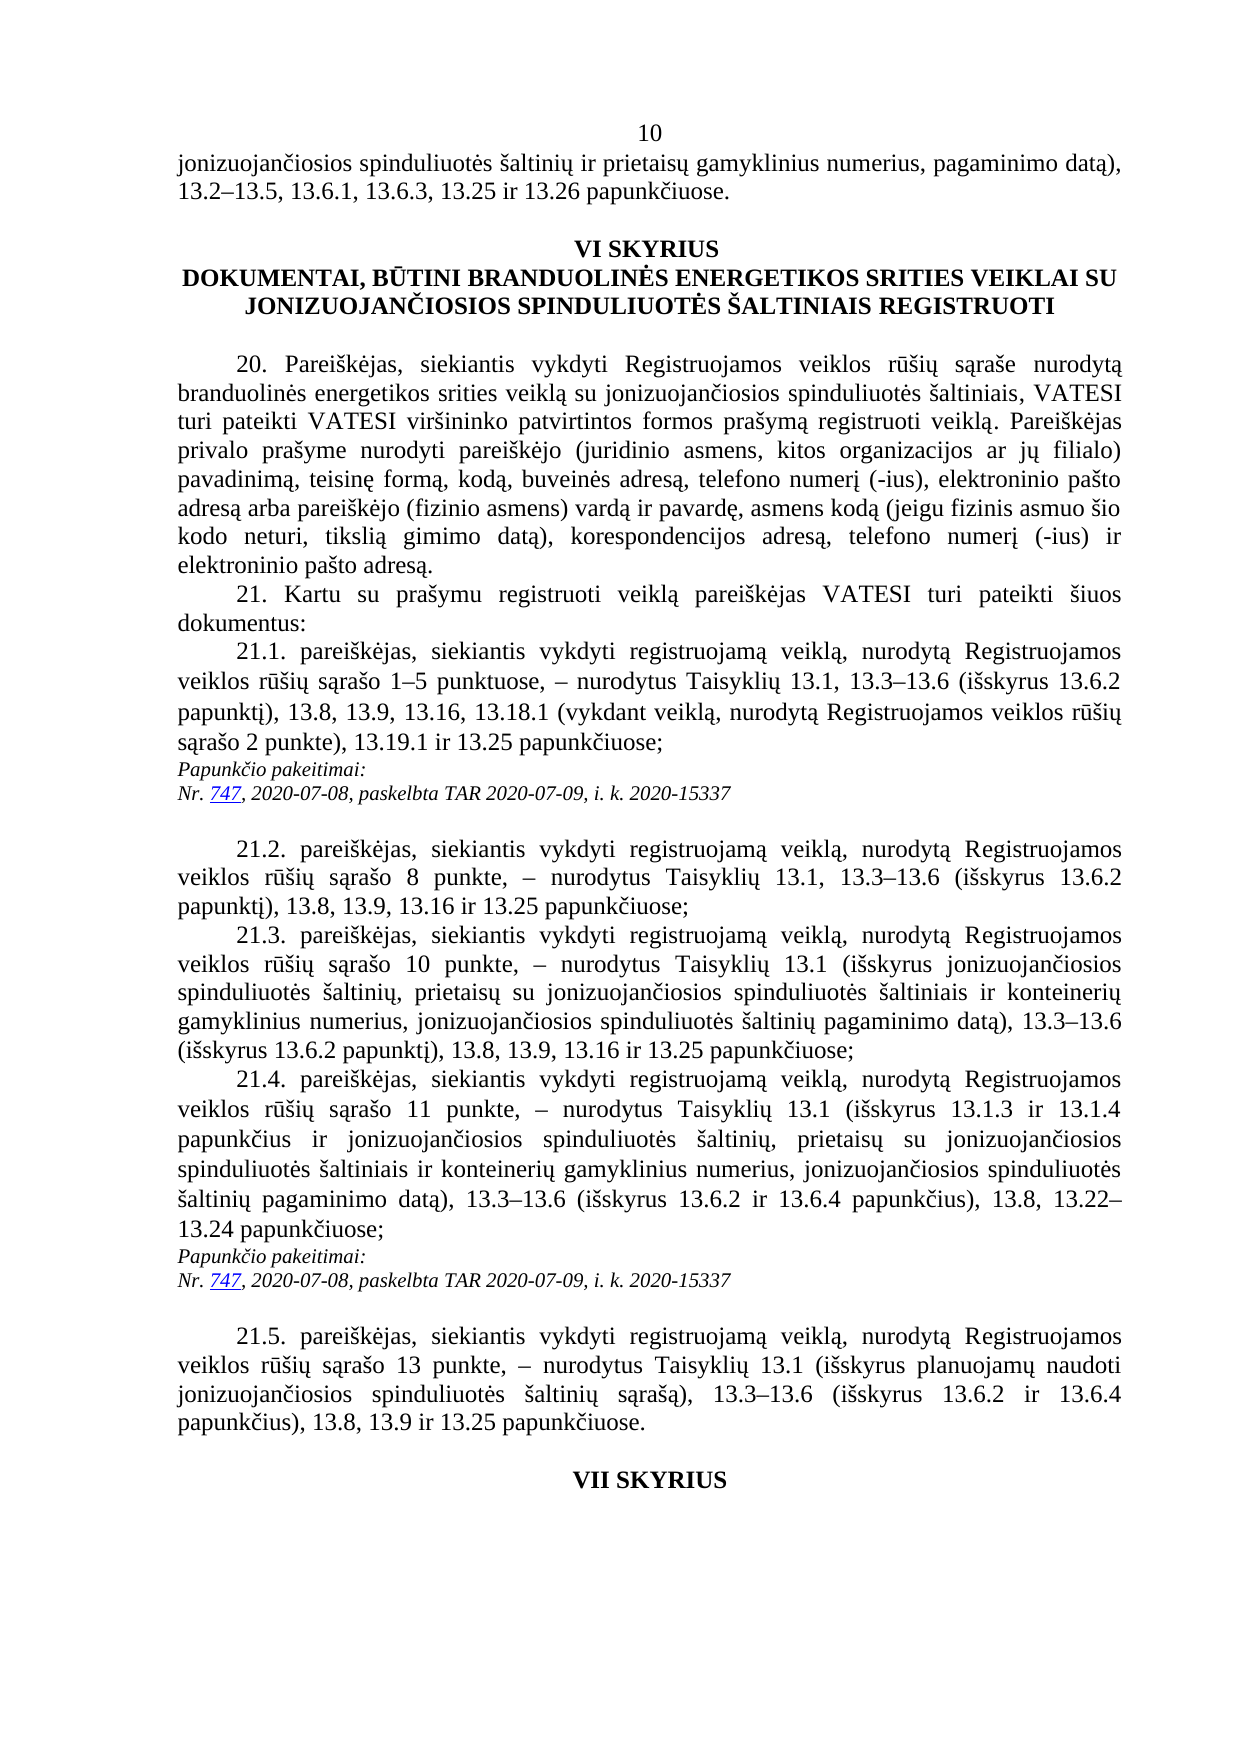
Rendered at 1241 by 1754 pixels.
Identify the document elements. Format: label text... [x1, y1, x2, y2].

text Papunkčio pakeitimai: [177, 1244, 1122, 1268]
text Nr. 747, 2020-07-08, paskelbta TAR 2020-07-09, i. k. 2020-15337 [177, 1268, 1122, 1292]
text jonizuojančiosios spinduliuotės šaltinių ir prietaisų gamyklinius numerius, pagaminimo datą), 13.2–13.5, 13.6.1, 13.6.3, 13.25 ir 13.26 papunkčiuose. [177, 148, 1122, 205]
text 21.1. pareiškėjas, siekiantis vykdyti registruojamą veiklą, nurodytą Registruojamos veiklos rūšių sąrašo 1–5 punktuose, – nurodytus Taisyklių 13.1, 13.3–13.6 (išskyrus 13.6.2 papunktį), 13.8, 13.9, 13.16, 13.18.1 (vykdant veiklą, nurodytą Registruojamos veiklos rūšių sąrašo 2 punkte), 13.19.1 ir 13.25 papunkčiuose; [177, 636, 1122, 755]
text 21.2. pareiškėjas, siekiantis vykdyti registruojamą veiklą, nurodytą Registruojamos veiklos rūšių sąrašo 8 punkte, – nurodytus Taisyklių 13.1, 13.3–13.6 (išskyrus 13.6.2 papunktį), 13.8, 13.9, 13.16 ir 13.25 papunkčiuose; [177, 834, 1122, 920]
text 20. pareiškėjas, siekiantis vykdyti Registruojamos veiklos rūšių sąraše nurodytą branduolinės energetikos srities veiklą su jonizuojančiosios spinduliuotės šaltiniais, VATESI turi pateikti VATESI viršininko patvirtintos formos prašymą registruoti veiklą. Pareiškėjas privalo prašyme nurodyti pareiškėjo (juridinio asmens, kitos organizacijos ar jų filialo) pavadinimą, teisinę formą, kodą, buveinės adresą, telefono numerį (-ius), elektroninio pašto adresą arba pareiškėjo (fizinio asmens) vardą ir pavardę, asmens kodą (jeigu fizinis asmuo šio kodo neturi, tikslią gimimo datą), korespondencijos adresą, telefono numerį (-ius) ir elektroninio pašto adresą. [177, 349, 1122, 579]
text VII SKYRIUS [177, 1465, 1122, 1494]
text Nr. 747, 2020-07-08, paskelbta TAR 2020-07-09, i. k. 2020-15337 [177, 781, 1122, 805]
text 21.4. pareiškėjas, siekiantis vykdyti registruojamą veiklą, nurodytą Registruojamos veiklos rūšių sąrašo 11 punkte, – nurodytus Taisyklių 13.1 (išskyrus 13.1.3 ir 13.1.4 papunkčius ir jonizuojančiosios spinduliuotės šaltinių, prietaisų su jonizuojančiosios spinduliuotės šaltiniais ir konteinerių gamyklinius numerius, jonizuojančiosios spinduliuotės šaltinių pagaminimo datą), 13.3–13.6 (išskyrus 13.6.2 ir 13.6.4 papunkčius), 13.8, 13.22–13.24 papunkčiuose; [177, 1064, 1122, 1243]
text 21. Kartu su prašymu registruoti veiklą pareiškėjas VATESI turi pateikti šiuos dokumentus: [177, 579, 1122, 636]
text 21.5. pareiškėjas, siekiantis vykdyti registruojamą veiklą, nurodytą Registruojamos veiklos rūšių sąrašo 13 punkte, – nurodytus Taisyklių 13.1 (išskyrus planuojamų naudoti jonizuojančiosios spinduliuotės šaltinių sąrašą), 13.3–13.6 (išskyrus 13.6.2 ir 13.6.4 papunkčius), 13.8, 13.9 ir 13.25 papunkčiuose. [177, 1321, 1122, 1436]
text Papunkčio pakeitimai: [177, 757, 1122, 781]
text VI SKYRIUS [177, 234, 1122, 263]
text 21.3. pareiškėjas, siekiantis vykdyti registruojamą veiklą, nurodytą Registruojamos veiklos rūšių sąrašo 10 punkte, – nurodytus Taisyklių 13.1 (išskyrus jonizuojančiosios spinduliuotės šaltinių, prietaisų su jonizuojančiosios spinduliuotės šaltiniais ir konteinerių gamyklinius numerius, jonizuojančiosios spinduliuotės šaltinių pagaminimo datą), 13.3–13.6 (išskyrus 13.6.2 papunktį), 13.8, 13.9, 13.16 ir 13.25 papunkčiuose; [177, 920, 1122, 1064]
text DOKUMENTAI, BŪTINI BRANDUOLINĖS ENERGETIKOS SRITIES VEIKLAI SU JONIZUOJANČIOSIOS SPINDULIUOTĖS ŠALTINIAIS REGISTRUOTI [177, 263, 1122, 320]
